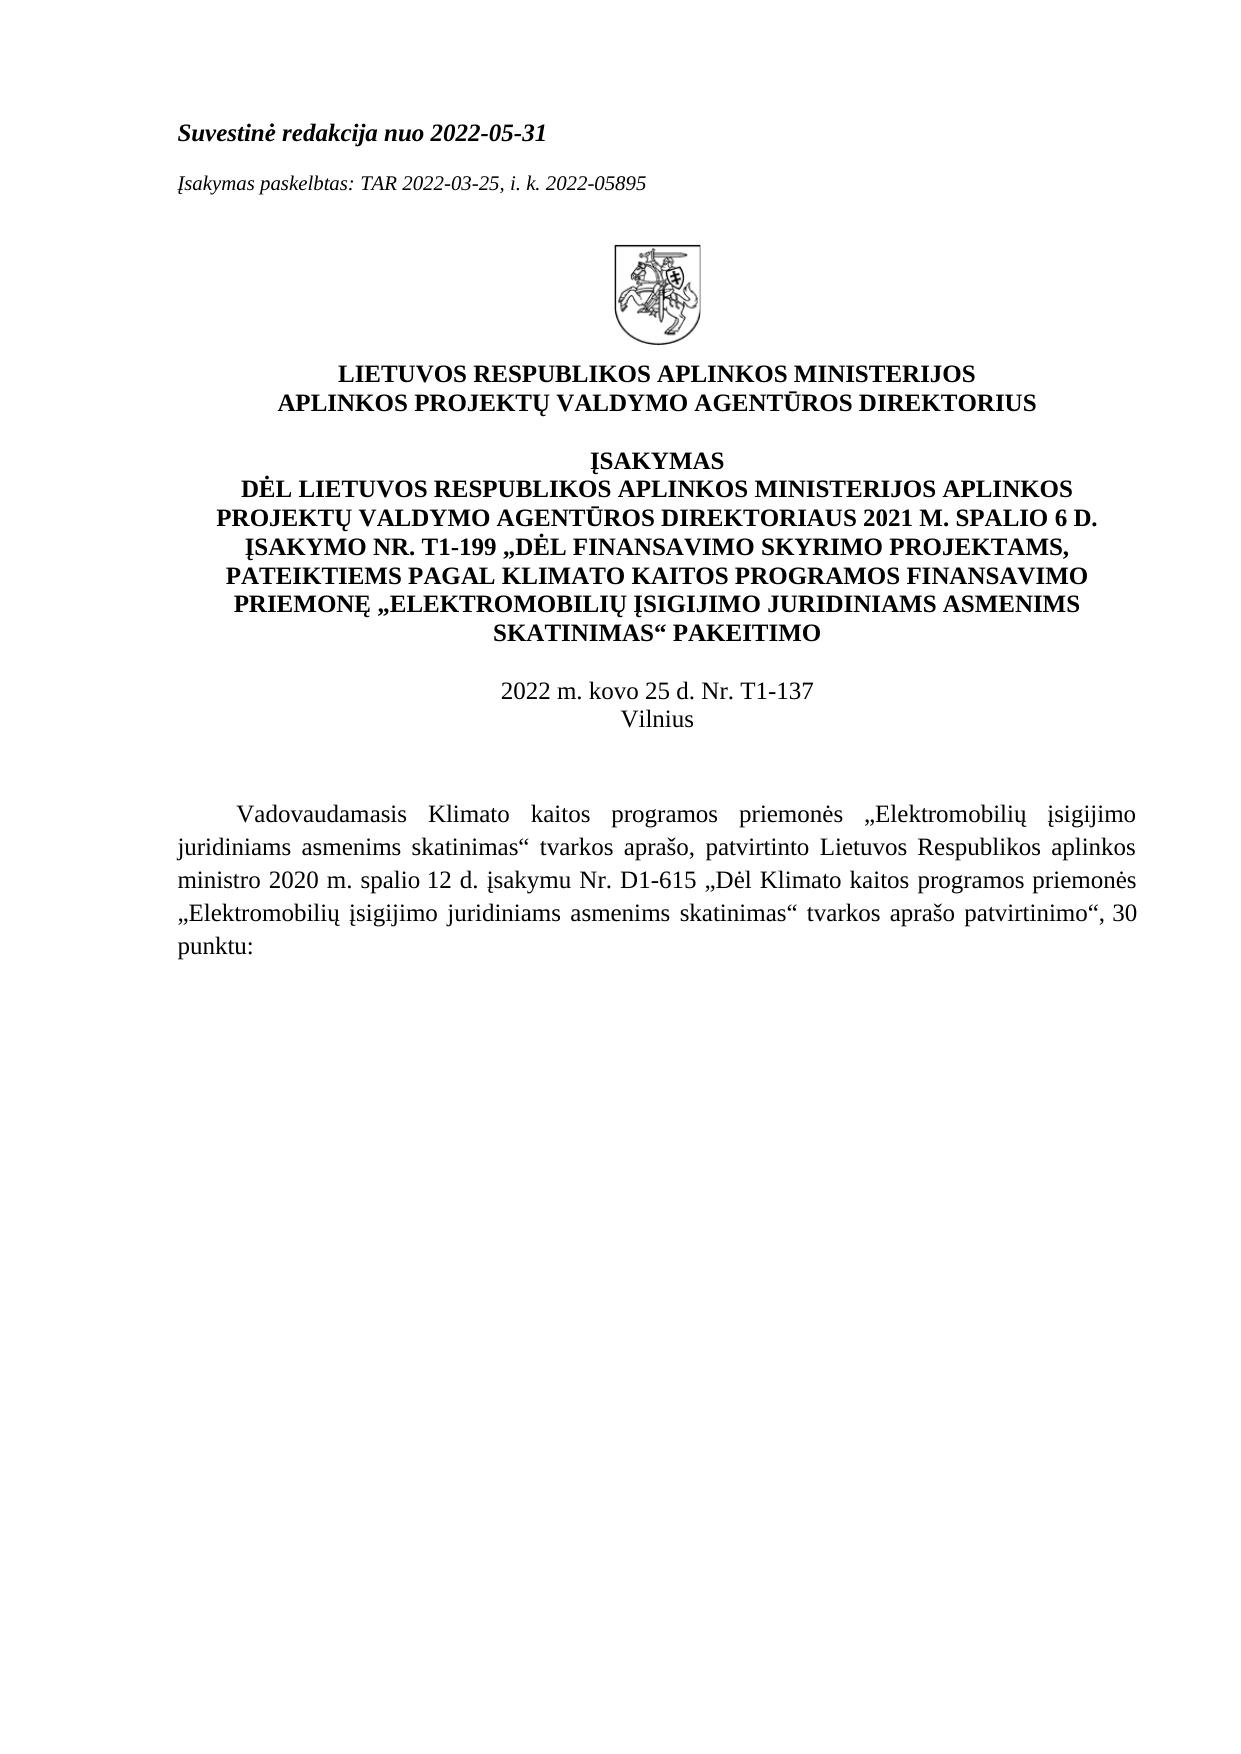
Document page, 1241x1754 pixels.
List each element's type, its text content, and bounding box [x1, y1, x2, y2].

text Įsakymas [177, 446, 1137, 474]
text LIETUVOS RESPUBLIKOS APLINKOS MINISTERIJOS [177, 359, 1137, 388]
text Suvestinė redakcija nuo 2022-05-31 [177, 118, 1137, 147]
text Vilnius [177, 704, 1137, 733]
text 2022 m. kovo 25 d. Nr. T1-137 [177, 676, 1137, 704]
text DĖL LIETUVOS RESPUBLIKOS APLINKOS MINISTERIJOS APLINKOS PROJEKTŲ VALDYMO AGENTŪROS DIREKTORIAUS 2021 M. SPALIO 6 D. ĮSAKYMO NR. T1-199 „DĖL FINANSAVIMO SKYRIMO PROJEKTAMS, PATEIKTIEMS PAGAL KLIMATO KAITOS PROGRAMOS FINANSAVIMO PRIEMONĘ „ELEKTROMOBILIŲ ĮSIGIJIMO JURIDINIAMS ASMENIMS SKATINIMAS“ PAKEITIMO [177, 474, 1137, 647]
text Įsakymas paskelbtas: TAR 2022-03-25, i. k. 2022-05895 [177, 171, 1137, 195]
text Vadovaudamasis Klimato kaitos programos priemonės „Elektromobilių įsigijimo juridiniams asmenims skatinimas“ tvarkos aprašo, patvirtinto Lietuvos Respublikos aplinkos ministro 2020 m. spalio 12 d. įsakymu Nr. D1-615 „Dėl Klimato kaitos programos priemonės „Elektromobilių įsigijimo juridiniams asmenims skatinimas“ tvarkos aprašo patvirtinimo“, 30 punktu: [177, 799, 1137, 960]
text APLINKOS PROJEKTŲ VALDYMO AGENTŪROS DIREKTORIUS [177, 388, 1137, 417]
